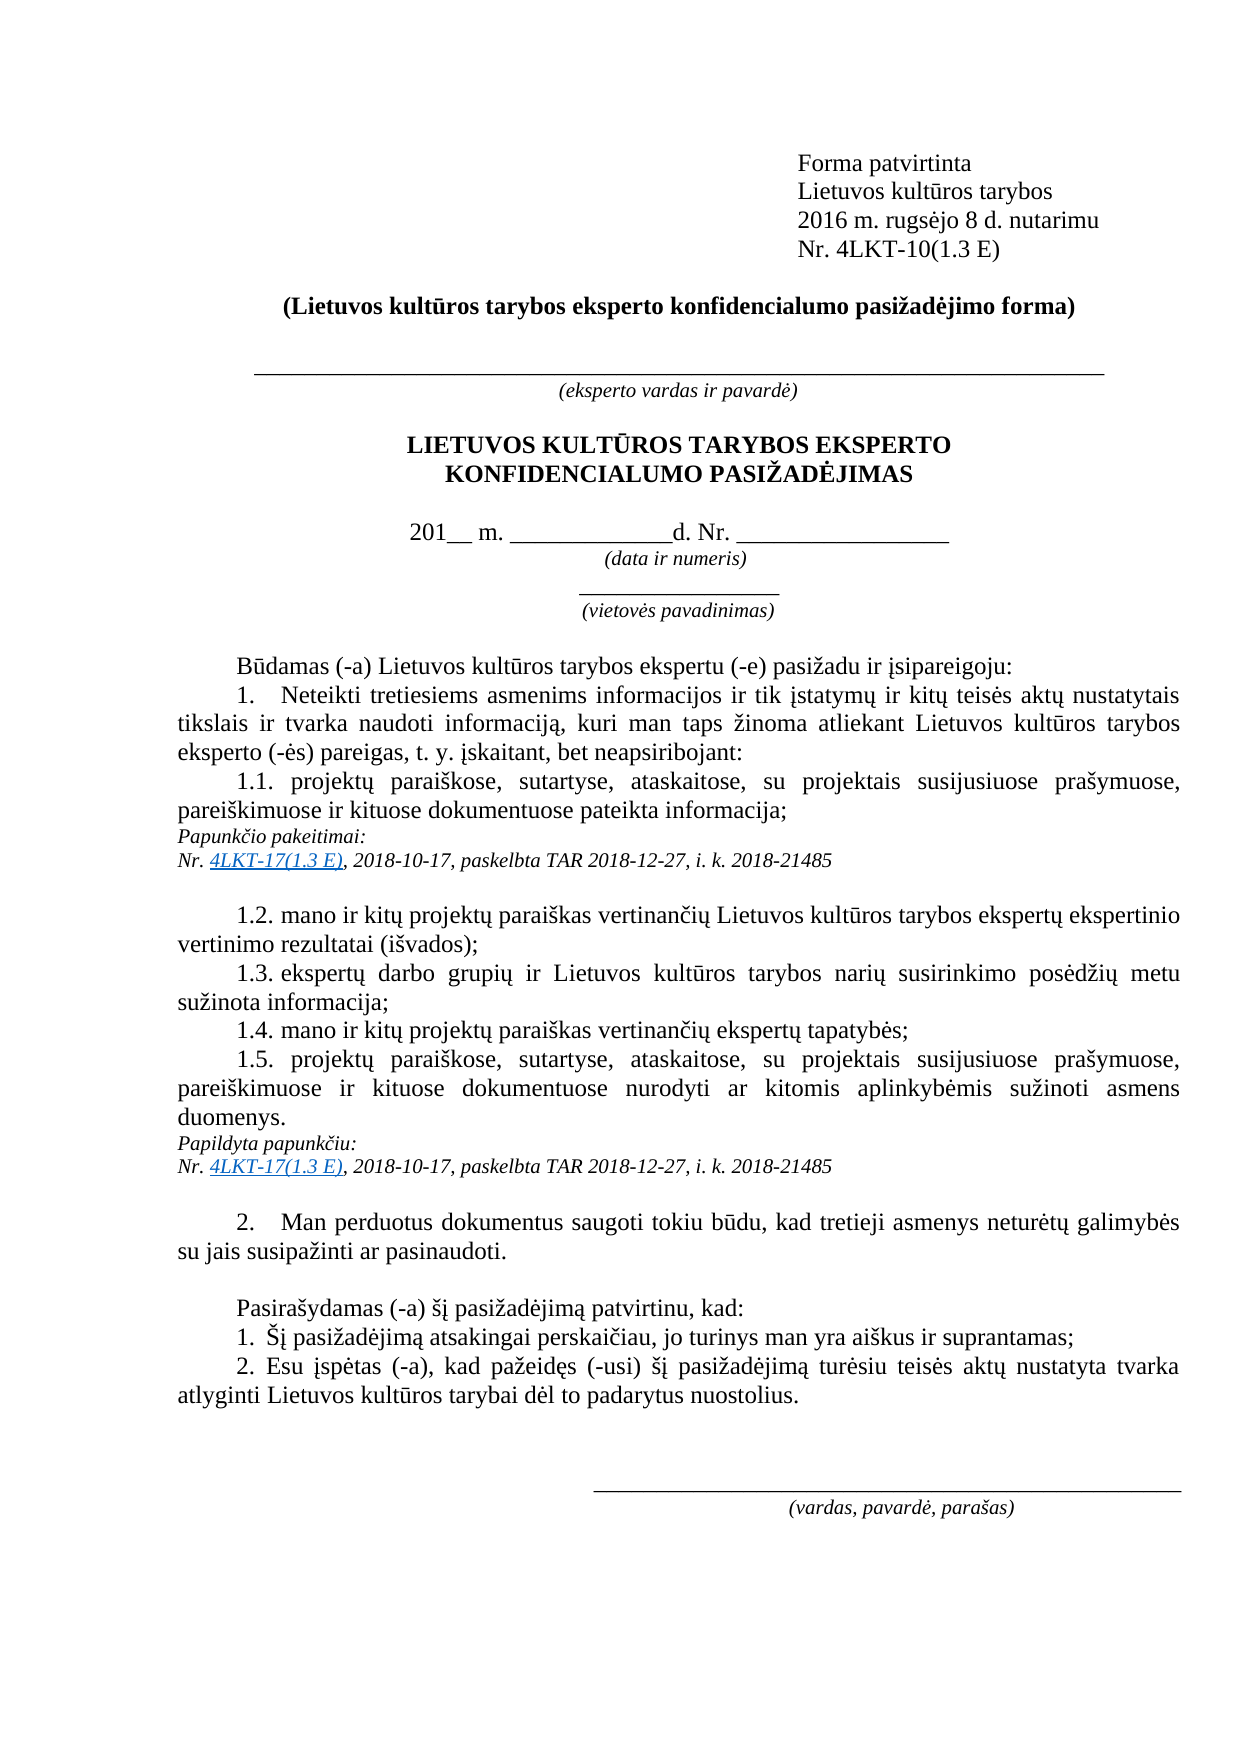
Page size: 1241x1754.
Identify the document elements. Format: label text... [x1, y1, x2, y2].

text 1. Neteikti tretiesiems asmenims informacijos ir tik įstatymų ir kitų teisės aktų nustatytais tikslais ir tvarka naudoti informaciją, kuri man taps žinoma atliekant Lietuvos kultūros tarybos eksperto (-ės) pareigas, t. y. įskaitant, bet neapsiribojant: [177, 680, 1181, 766]
text (data ir numeris) [177, 545, 1181, 569]
text 1.5. projektų paraiškose, sutartyse, ataskaitose, su projektais susijusiuose prašymuose, pareiškimuose ir kituose dokumentuose nurodyti ar kitomis aplinkybėmis sužinoti asmens duomenys. [177, 1044, 1181, 1130]
text (vardas, pavardė, parašas) [177, 1495, 1181, 1519]
text 1.3. ekspertų darbo grupių ir Lietuvos kultūros tarybos narių susirinkimo posėdžių metu sužinota informacija; [177, 958, 1181, 1015]
text 2. Man perduotus dokumentus saugoti tokiu būdu, kad tretieji asmenys neturėtų galimybės su jais susipažinti ar pasinaudoti. [177, 1207, 1181, 1265]
text Nr. 4LKT-17(1.3 E), 2018-10-17, paskelbta TAR 2018-12-27, i. k. 2018-21485 [177, 848, 1181, 872]
text Nr. 4LKT-17(1.3 E), 2018-10-17, paskelbta TAR 2018-12-27, i. k. 2018-21485 [177, 1154, 1181, 1178]
text 1.4. mano ir kitų projektų paraiškas vertinančių ekspertų tapatybės; [177, 1015, 1181, 1044]
text LIETUVOS KULTŪROS TARYBOS EKSPERTO [177, 430, 1181, 459]
text Papunkčio pakeitimai: [177, 823, 1181, 848]
text 1.2. mano ir kitų projektų paraiškas vertinančių Lietuvos kultūros tarybos ekspertų ekspertinio vertinimo rezultatai (išvados); [177, 900, 1181, 958]
text (vietovės pavadinimas) [177, 598, 1181, 622]
text Būdamas (-a) Lietuvos kultūros tarybos ekspertu (-e) pasižadu ir įsipareigoju: [177, 651, 1181, 680]
text ________________ [177, 569, 1181, 598]
text Lietuvos kultūros tarybos [797, 176, 1181, 205]
text (eksperto vardas ir pavardė) [177, 378, 1181, 402]
text Papildyta papunkčiu: [177, 1130, 1181, 1154]
text 201__ m. _____________d. Nr. _________________ [177, 517, 1181, 545]
text Nr. 4LKT-10(1.3 E) [797, 234, 1181, 263]
text ____________________________________________________________________ [177, 349, 1181, 378]
text KONFIDENCIALUMO PASIŽADĖJIMAS [177, 459, 1181, 488]
text (Lietuvos kultūros tarybos eksperto konfidencialumo pasižadėjimo forma) [177, 291, 1181, 320]
text _______________________________________________ [177, 1466, 1181, 1495]
text 2016 m. rugsėjo 8 d. nutarimu [797, 205, 1181, 234]
text Forma patvirtinta [797, 148, 1181, 176]
text 1.1. projektų paraiškose, sutartyse, ataskaitose, su projektais susijusiuose prašymuose, pareiškimuose ir kituose dokumentuose pateikta informacija; [177, 766, 1181, 823]
text Pasirašydamas (-a) šį pasižadėjimą patvirtinu, kad: [236, 1293, 1181, 1322]
text 2. Esu įspėtas (-a), kad pažeidęs (-usi) šį pasižadėjimą turėsiu teisės aktų nustatyta tvarka atlyginti Lietuvos kultūros tarybai dėl to padarytus nuostolius. [177, 1351, 1181, 1408]
text 1. Šį pasižadėjimą atsakingai perskaičiau, jo turinys man yra aiškus ir suprantamas; [177, 1322, 1181, 1351]
